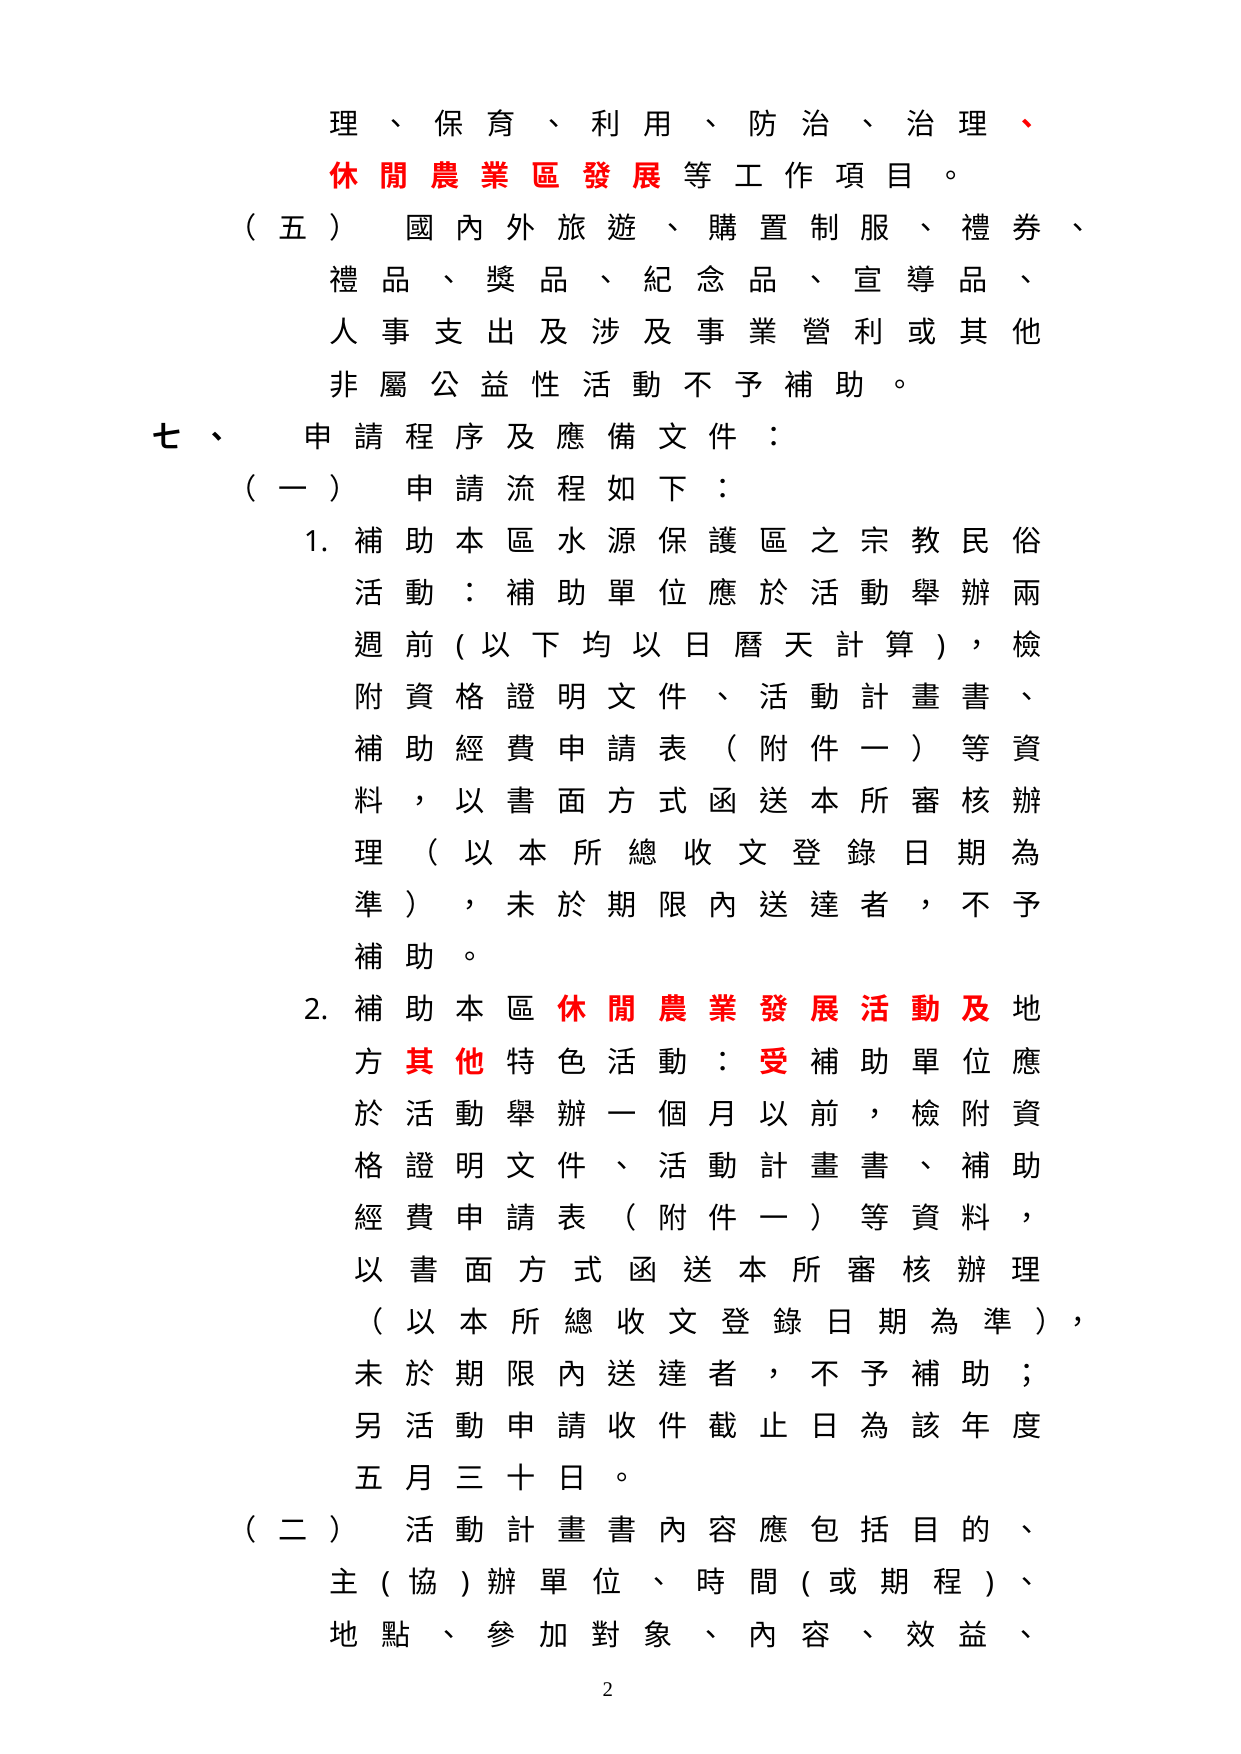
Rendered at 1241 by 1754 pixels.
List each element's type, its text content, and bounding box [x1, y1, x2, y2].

list 補助本區休閒農業發展活動及地方其他特色活動：受補助單位應於活動舉辦一個月以前，檢附資格證明文件、活動計畫書、補助經費申請表（附件一）等資料，以書面方式函送本所審核辦理（以本所總收文登錄日期為準），未於期限內送達者，不予補助；另活動申請收件截止日為該年度五月三十日。 [302, 981, 1063, 1502]
list 理、保育、利用、防治、治理、休閒農業區發展等工作項目。 [227, 96, 1063, 200]
list 申請程序及應備文件： [152, 408, 1063, 460]
list 活動計畫書內容應包括目的、主(協)辦單位、時間(或期程)、地點、參加對象、內容、效益、 [227, 1502, 1063, 1658]
list 申請流程如下： [227, 460, 1063, 512]
list 補助本區水源保護區之宗教民俗活動：補助單位應於活動舉辦兩週前(以下均以日曆天計算)，檢附資格證明文件、活動計畫書、補助經費申請表（附件一）等資料，以書面方式函送本所審核辦理（以本所總收文登錄日期為準），未於期限內送達者，不予補助。 [302, 512, 1063, 981]
list 國內外旅遊、購置制服、禮券、禮品、獎品、紀念品、宣導品、人事支出及涉及事業營利或其他非屬公益性活動不予補助。 [227, 200, 1063, 408]
